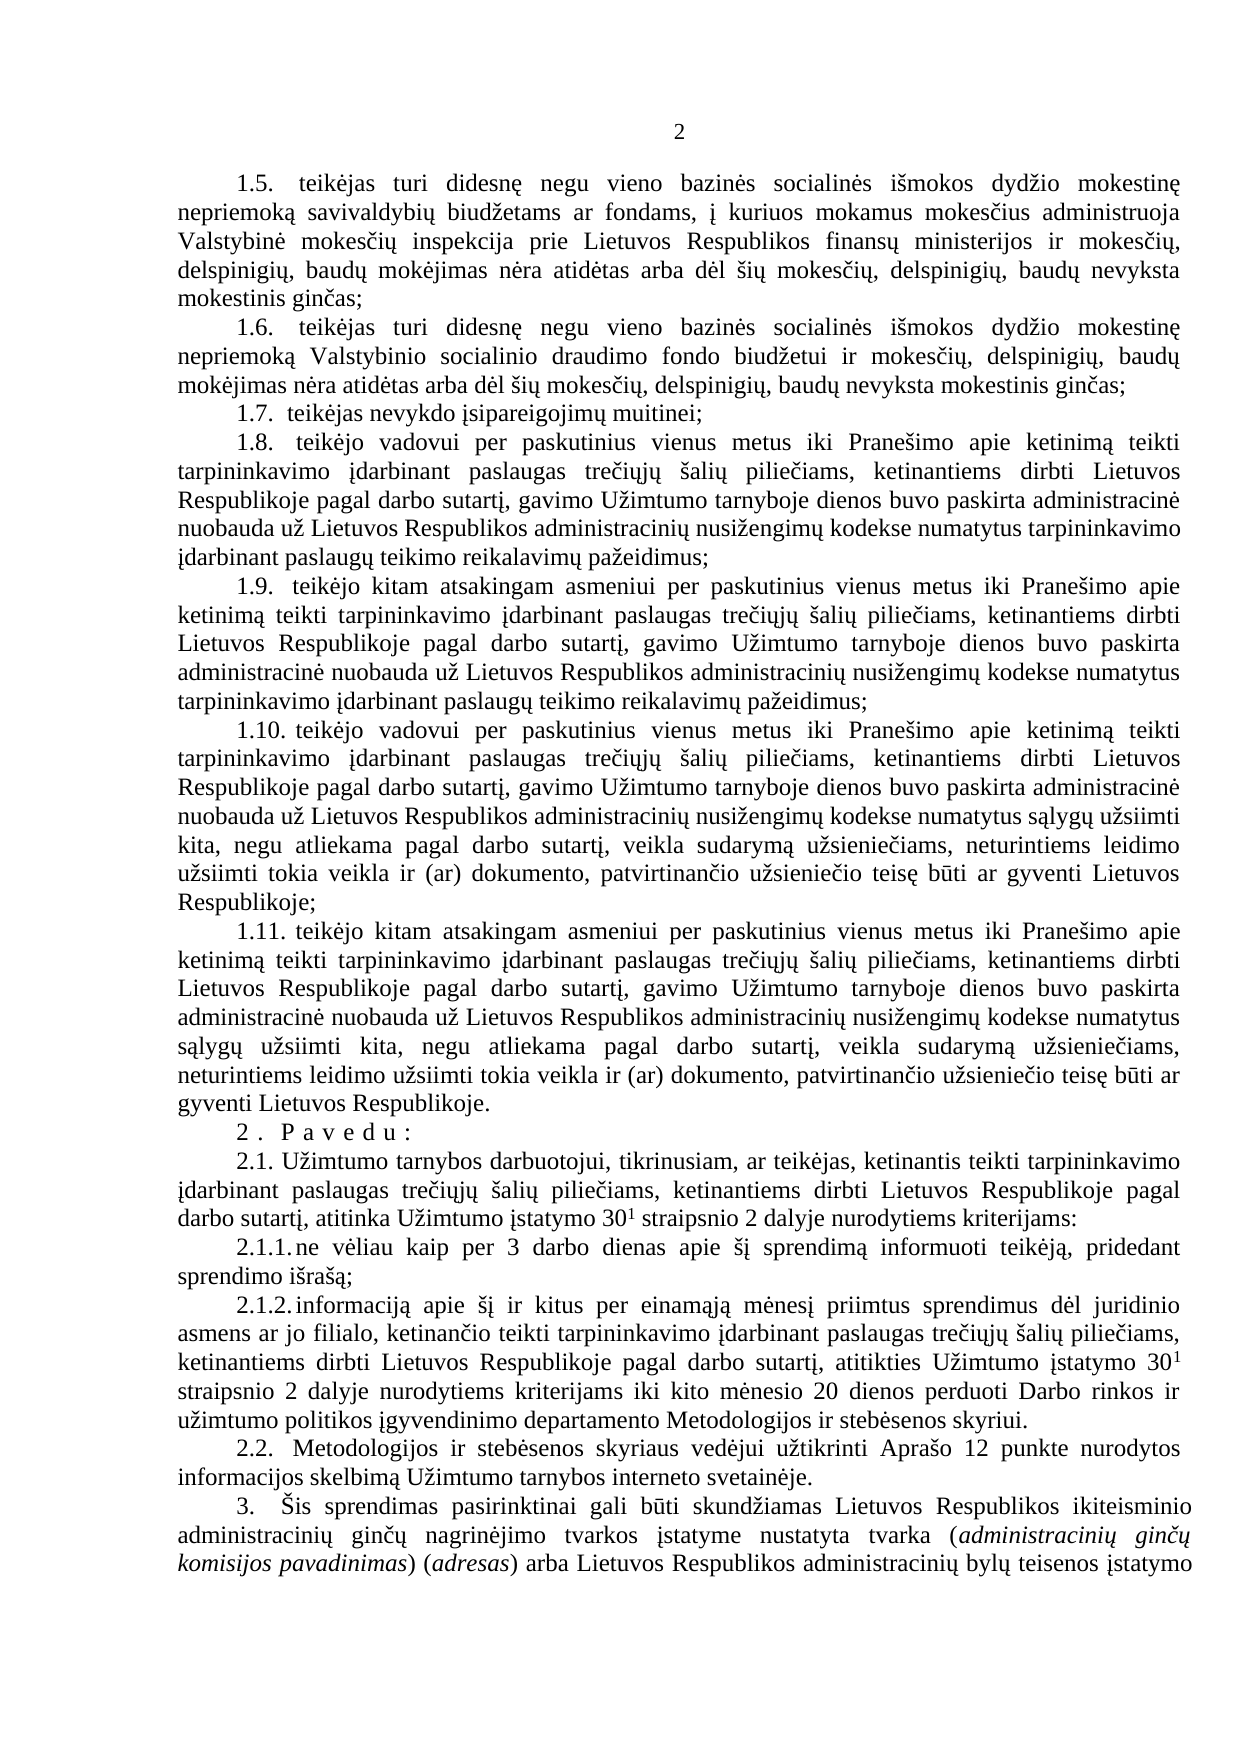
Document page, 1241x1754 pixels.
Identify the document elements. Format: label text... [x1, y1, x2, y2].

text 2.1.2. informaciją apie šį ir kitus per einamąją mėnesį priimtus sprendimus dėl juridinio asmens ar jo filialo, ketinančio teikti tarpininkavimo įdarbinant paslaugas trečiųjų šalių piliečiams, ketinantiems dirbti Lietuvos Respublikoje pagal darbo sutartį, atitikties Užimtumo įstatymo 301 straipsnio 2 dalyje nurodytiems kriterijams iki kito mėnesio 20 dienos perduoti Darbo rinkos ir užimtumo politikos įgyvendinimo departamento Metodologijos ir stebėsenos skyriui. [177, 1290, 1181, 1433]
text 2.2. Metodologijos ir stebėsenos skyriaus vedėjui užtikrinti Aprašo 12 punkte nurodytos informacijos skelbimą Užimtumo tarnybos interneto svetainėje. [177, 1433, 1181, 1491]
text 3. Šis sprendimas pasirinktinai gali būti skundžiamas Lietuvos Respublikos ikiteisminio administracinių ginčų nagrinėjimo tvarkos įstatyme nustatyta tvarka (administracinių ginčų komisijos pavadinimas) (adresas) arba Lietuvos Respublikos administracinių bylų teisenos įstatymo [177, 1491, 1193, 1577]
text 1.9. teikėjo kitam atsakingam asmeniui per paskutinius vienus metus iki Pranešimo apie ketinimą teikti tarpininkavimo įdarbinant paslaugas trečiųjų šalių piliečiams, ketinantiems dirbti Lietuvos Respublikoje pagal darbo sutartį, gavimo Užimtumo tarnyboje dienos buvo paskirta administracinė nuobauda už Lietuvos Respublikos administracinių nusižengimų kodekse numatytus tarpininkavimo įdarbinant paslaugų teikimo reikalavimų pažeidimus; [177, 571, 1181, 715]
text 1.7. teikėjas nevykdo įsipareigojimų muitinei; [177, 398, 1181, 427]
text 1.5. teikėjas turi didesnę negu vieno bazinės socialinės išmokos dydžio mokestinę nepriemoką savivaldybių biudžetams ar fondams, į kuriuos mokamus mokesčius administruoja Valstybinė mokesčių inspekcija prie Lietuvos Respublikos finansų ministerijos ir mokesčių, delspinigių, baudų mokėjimas nėra atidėtas arba dėl šių mokesčių, delspinigių, baudų nevyksta mokestinis ginčas; [177, 168, 1181, 312]
text 1.10. teikėjo vadovui per paskutinius vienus metus iki Pranešimo apie ketinimą teikti tarpininkavimo įdarbinant paslaugas trečiųjų šalių piliečiams, ketinantiems dirbti Lietuvos Respublikoje pagal darbo sutartį, gavimo Užimtumo tarnyboje dienos buvo paskirta administracinė nuobauda už Lietuvos Respublikos administracinių nusižengimų kodekse numatytus sąlygų užsiimti kita, negu atliekama pagal darbo sutartį, veikla sudarymą užsieniečiams, neturintiems leidimo užsiimti tokia veikla ir (ar) dokumento, patvirtinančio užsieniečio teisę būti ar gyventi Lietuvos Respublikoje; [177, 715, 1181, 916]
text 1.8. teikėjo vadovui per paskutinius vienus metus iki Pranešimo apie ketinimą teikti tarpininkavimo įdarbinant paslaugas trečiųjų šalių piliečiams, ketinantiems dirbti Lietuvos Respublikoje pagal darbo sutartį, gavimo Užimtumo tarnyboje dienos buvo paskirta administracinė nuobauda už Lietuvos Respublikos administracinių nusižengimų kodekse numatytus tarpininkavimo įdarbinant paslaugų teikimo reikalavimų pažeidimus; [177, 427, 1181, 571]
text 2. Pavedu: [177, 1117, 1181, 1146]
text 1.6. teikėjas turi didesnę negu vieno bazinės socialinės išmokos dydžio mokestinę nepriemoką Valstybinio socialinio draudimo fondo biudžetui ir mokesčių, delspinigių, baudų mokėjimas nėra atidėtas arba dėl šių mokesčių, delspinigių, baudų nevyksta mokestinis ginčas; [177, 312, 1181, 398]
text 2.1. Užimtumo tarnybos darbuotojui, tikrinusiam, ar teikėjas, ketinantis teikti tarpininkavimo įdarbinant paslaugas trečiųjų šalių piliečiams, ketinantiems dirbti Lietuvos Respublikoje pagal darbo sutartį, atitinka Užimtumo įstatymo 301 straipsnio 2 dalyje nurodytiems kriterijams: [177, 1146, 1181, 1232]
text 1.11. teikėjo kitam atsakingam asmeniui per paskutinius vienus metus iki Pranešimo apie ketinimą teikti tarpininkavimo įdarbinant paslaugas trečiųjų šalių piliečiams, ketinantiems dirbti Lietuvos Respublikoje pagal darbo sutartį, gavimo Užimtumo tarnyboje dienos buvo paskirta administracinė nuobauda už Lietuvos Respublikos administracinių nusižengimų kodekse numatytus sąlygų užsiimti kita, negu atliekama pagal darbo sutartį, veikla sudarymą užsieniečiams, neturintiems leidimo užsiimti tokia veikla ir (ar) dokumento, patvirtinančio užsieniečio teisę būti ar gyventi Lietuvos Respublikoje. [177, 916, 1181, 1117]
text 2.1.1. ne vėliau kaip per 3 darbo dienas apie šį sprendimą informuoti teikėją, pridedant sprendimo išrašą; [177, 1232, 1181, 1290]
